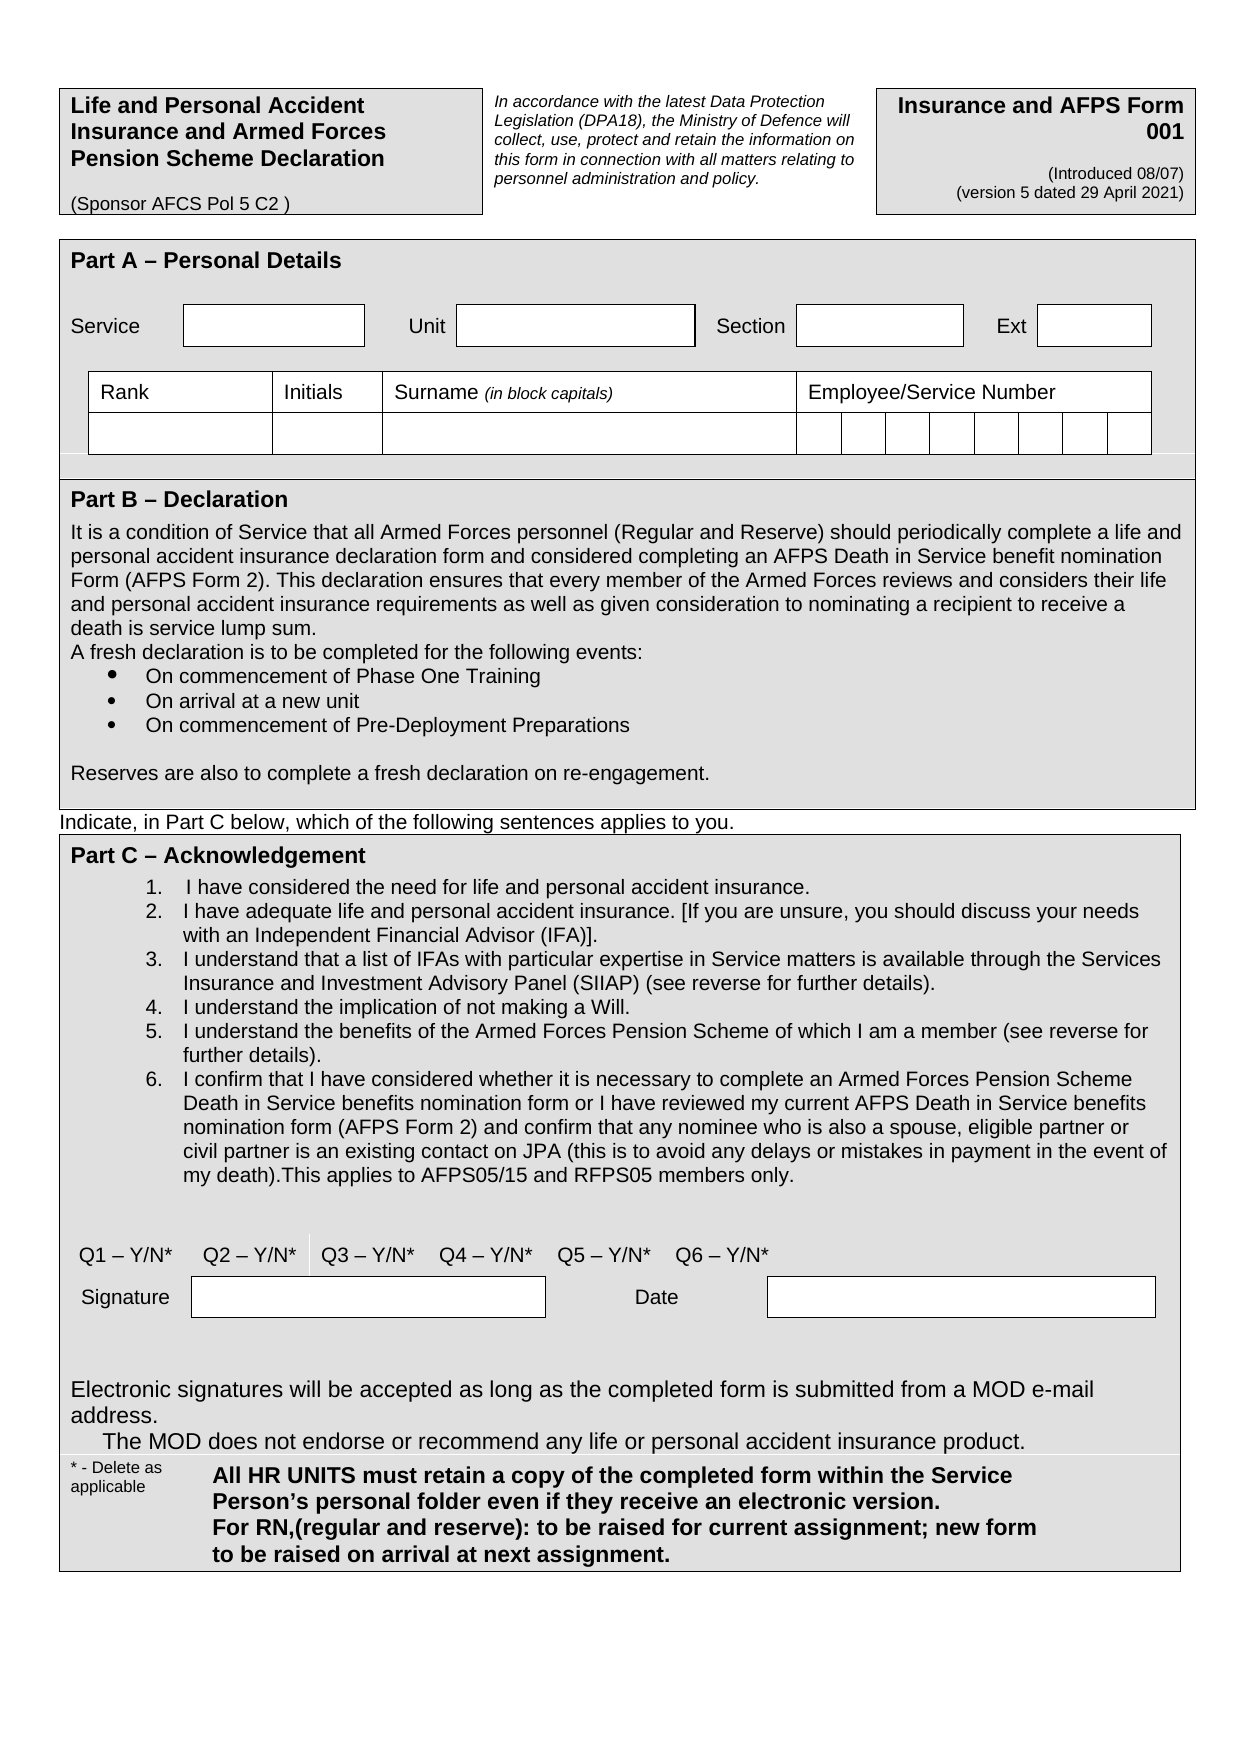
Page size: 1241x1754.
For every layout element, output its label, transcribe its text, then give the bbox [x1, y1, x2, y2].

table_cell [60, 1210, 1180, 1234]
table_cell [89, 413, 272, 453]
table_cell [886, 413, 929, 453]
table_cell [60, 346, 1195, 371]
table_header Part C – Acknowledgement [60, 835, 1180, 875]
table_cell [192, 1277, 545, 1317]
table_cell * - Delete as applicable [60, 1455, 201, 1571]
table_cell [60, 371, 88, 412]
table_cell [1038, 305, 1151, 346]
table_cell [1069, 1455, 1180, 1571]
table_cell Q2 – Y/N* [191, 1234, 309, 1276]
table_cell [60, 454, 1195, 478]
table_cell Rank [89, 372, 272, 412]
table_cell [1152, 412, 1195, 453]
table_cell [457, 305, 694, 346]
table_cell Surname (in block capitals) [383, 372, 796, 412]
table_cell [1063, 413, 1107, 453]
table_cell [1019, 413, 1062, 453]
table_cell Q5 – Y/N* [546, 1234, 664, 1276]
table_header Insurance and AFPS Form 001 (Introduced 08/07) (version 5 dated 29 April 2021) [877, 89, 1195, 214]
table_header Part A – Personal Details [60, 240, 1195, 280]
table_cell [975, 413, 1018, 453]
table_cell Initials [273, 372, 382, 412]
table_cell [60, 412, 88, 453]
table_cell [768, 1277, 1155, 1317]
table_cell 1. I have considered the need for life and personal accident insurance. I have adequate life and personal accident insurance. [If you are unsure, you should discuss your needs with an Independent Financial Advisor (IFA)]. I understand that a list of IFAs with particular expertise in Service matters is available through the Services Insurance and Investment Advisory Panel (SIIAP) (see reverse for further details). I understand the implication of not making a Will. I understand the benefits of the Armed Forces Pension Scheme of which I am a member (see reverse for further details). I confirm that I have considered whether it is necessary to complete an Armed Forces Pension Scheme Death in Service benefits nomination form or I have reviewed my current AFPS Death in Service benefits nomination form (AFPS Form 2) and confirm that any nominee who is also a spouse, eligible partner or civil partner is an existing contact on JPA (this is to avoid any delays or mistakes in payment in the event of my death).This applies to AFPS05/15 and RFPS05 members only. [60, 875, 1180, 1210]
table_cell [930, 413, 974, 453]
table_cell Q6 – Y/N* [664, 1234, 1180, 1276]
table_cell Electronic signatures will be accepted as long as the completed form is submitted from a MOD e-mail address. The MOD does not endorse or recommend any life or personal accident insurance product. [60, 1317, 1180, 1454]
table_cell Date [546, 1276, 767, 1317]
table_cell [1156, 1276, 1180, 1317]
table_cell Ext [964, 304, 1037, 346]
table_cell [184, 305, 364, 346]
table_cell Service [60, 304, 183, 346]
table_cell [842, 413, 885, 453]
table_cell [1108, 413, 1151, 453]
table_cell Part B – Declaration [60, 480, 1195, 520]
table_cell [1152, 371, 1195, 412]
table_cell Signature [60, 1276, 191, 1317]
text Indicate, in Part C below, which of the following sentences applies to you. [59, 810, 1181, 833]
table_cell Q4 – Y/N* [428, 1234, 546, 1276]
table_cell [1152, 304, 1195, 346]
table_cell Q1 – Y/N* [60, 1234, 191, 1276]
table_cell [797, 413, 841, 453]
table_cell It is a condition of Service that all Armed Forces personnel (Regular and Reserve) should periodically complete a life and personal accident insurance declaration form and considered completing an AFPS Death in Service benefit nomination Form (AFPS Form 2). This declaration ensures that every member of the Armed Forces reviews and considers their life and personal accident insurance requirements as well as given consideration to nominating a recipient to receive a death is service lump sum. A fresh declaration is to be completed for the following events: On commencement of Phase One Training On arrival at a new unit On commencement of Pre-Deployment Preparations Reserves are also to complete a fresh declaration on re-engagement. [60, 520, 1195, 808]
table_cell [273, 413, 382, 453]
table_cell All HR UNITS must retain a copy of the completed form within the Service Person’s personal folder even if they receive an electronic version. For RN,(regular and reserve): to be raised for current assignment; new form to be raised on arrival at next assignment. [201, 1455, 1069, 1571]
table_cell [797, 305, 963, 346]
table_header Life and Personal Accident Insurance and Armed Forces Pension Scheme Declaration (Sponsor AFCS Pol 5 C2 ) [60, 89, 482, 214]
table_header In accordance with the latest Data Protection Legislation (DPA18), the Ministry of Defence will collect, use, protect and retain the information on this form in connection with all matters relating to personnel administration and policy. [483, 88, 876, 214]
table_cell Q3 – Y/N* [310, 1234, 428, 1276]
table_cell Employee/Service Number [797, 372, 1151, 412]
table_cell [60, 280, 1195, 304]
table_cell Section [696, 304, 796, 346]
table_cell [383, 413, 796, 453]
table_cell Unit [365, 304, 456, 346]
